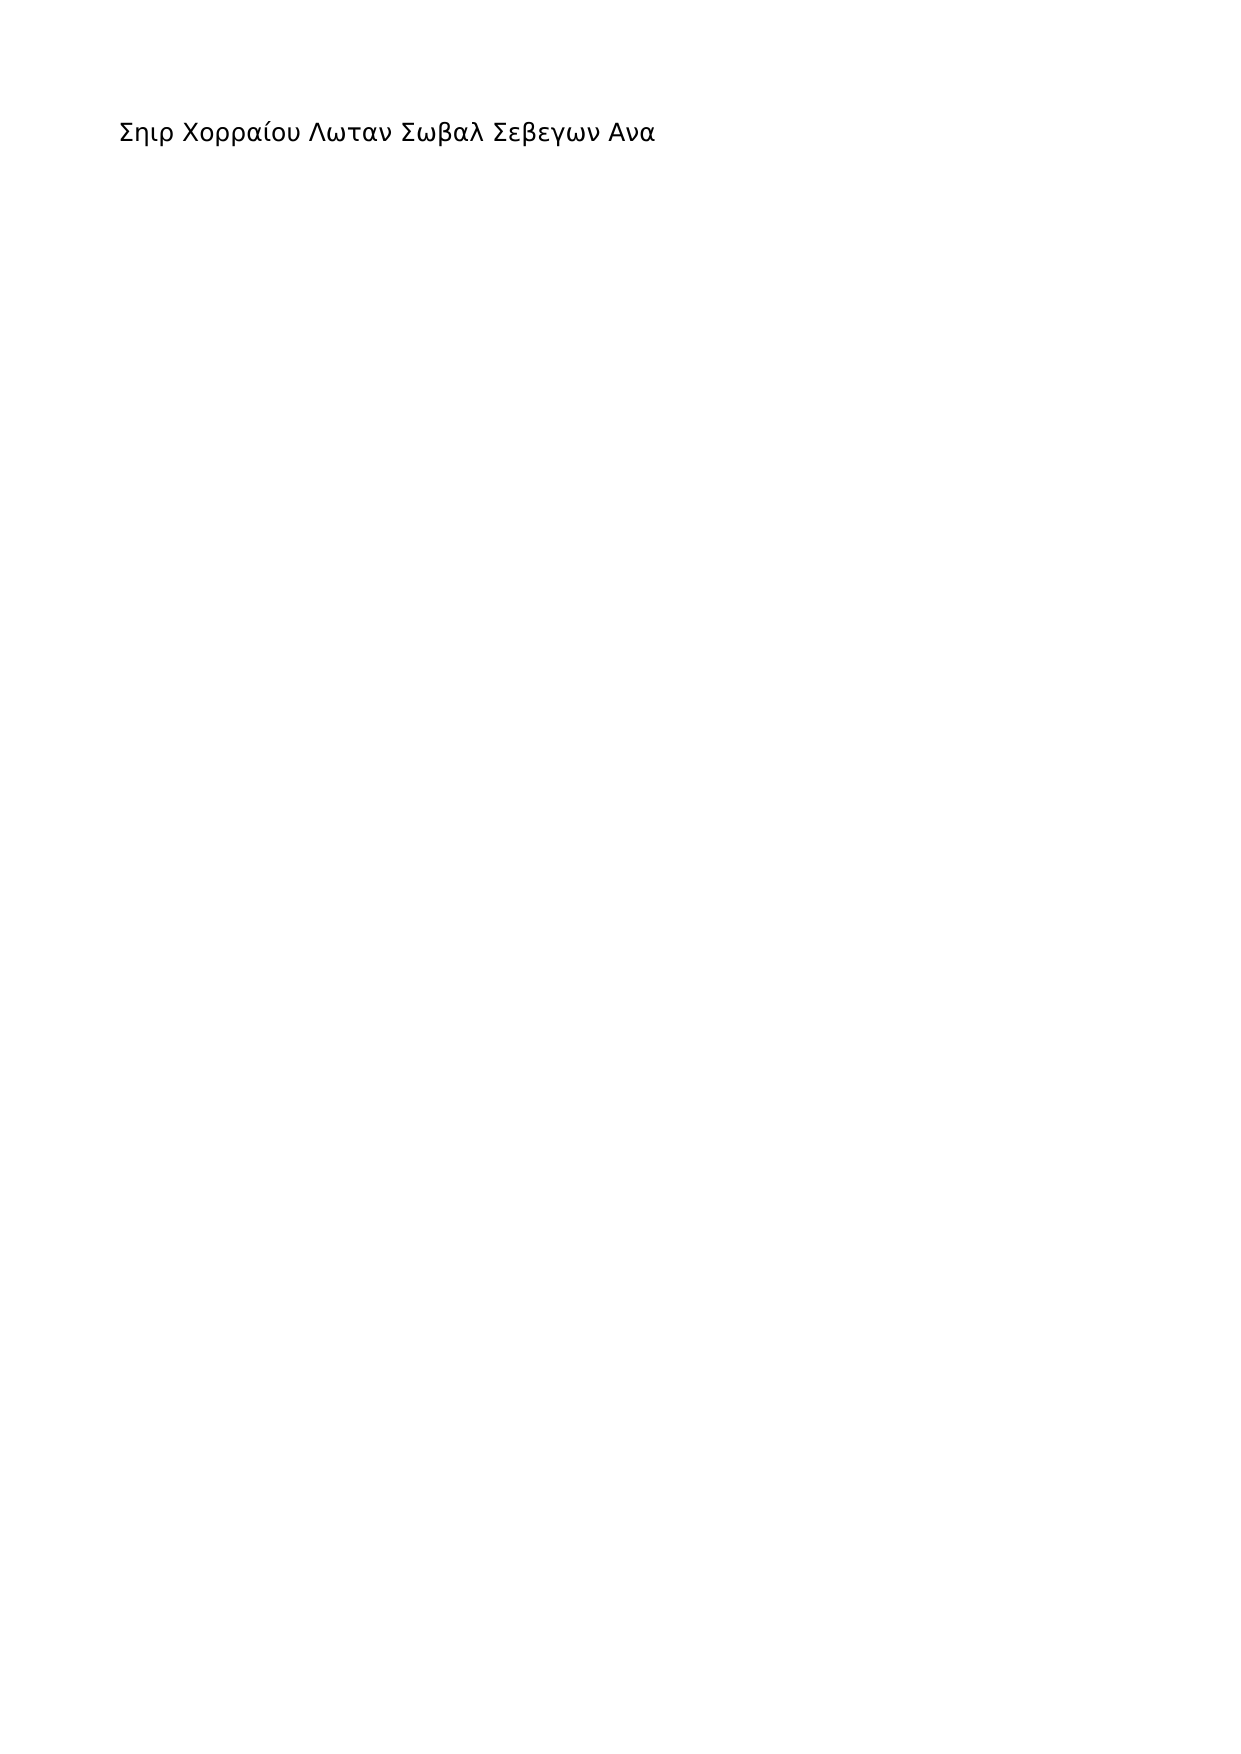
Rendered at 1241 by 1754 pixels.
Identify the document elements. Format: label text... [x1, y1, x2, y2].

text Σηιρ Χορραίου Λωταν Σωβαλ Σεβεγων Ανα [118, 118, 1122, 147]
